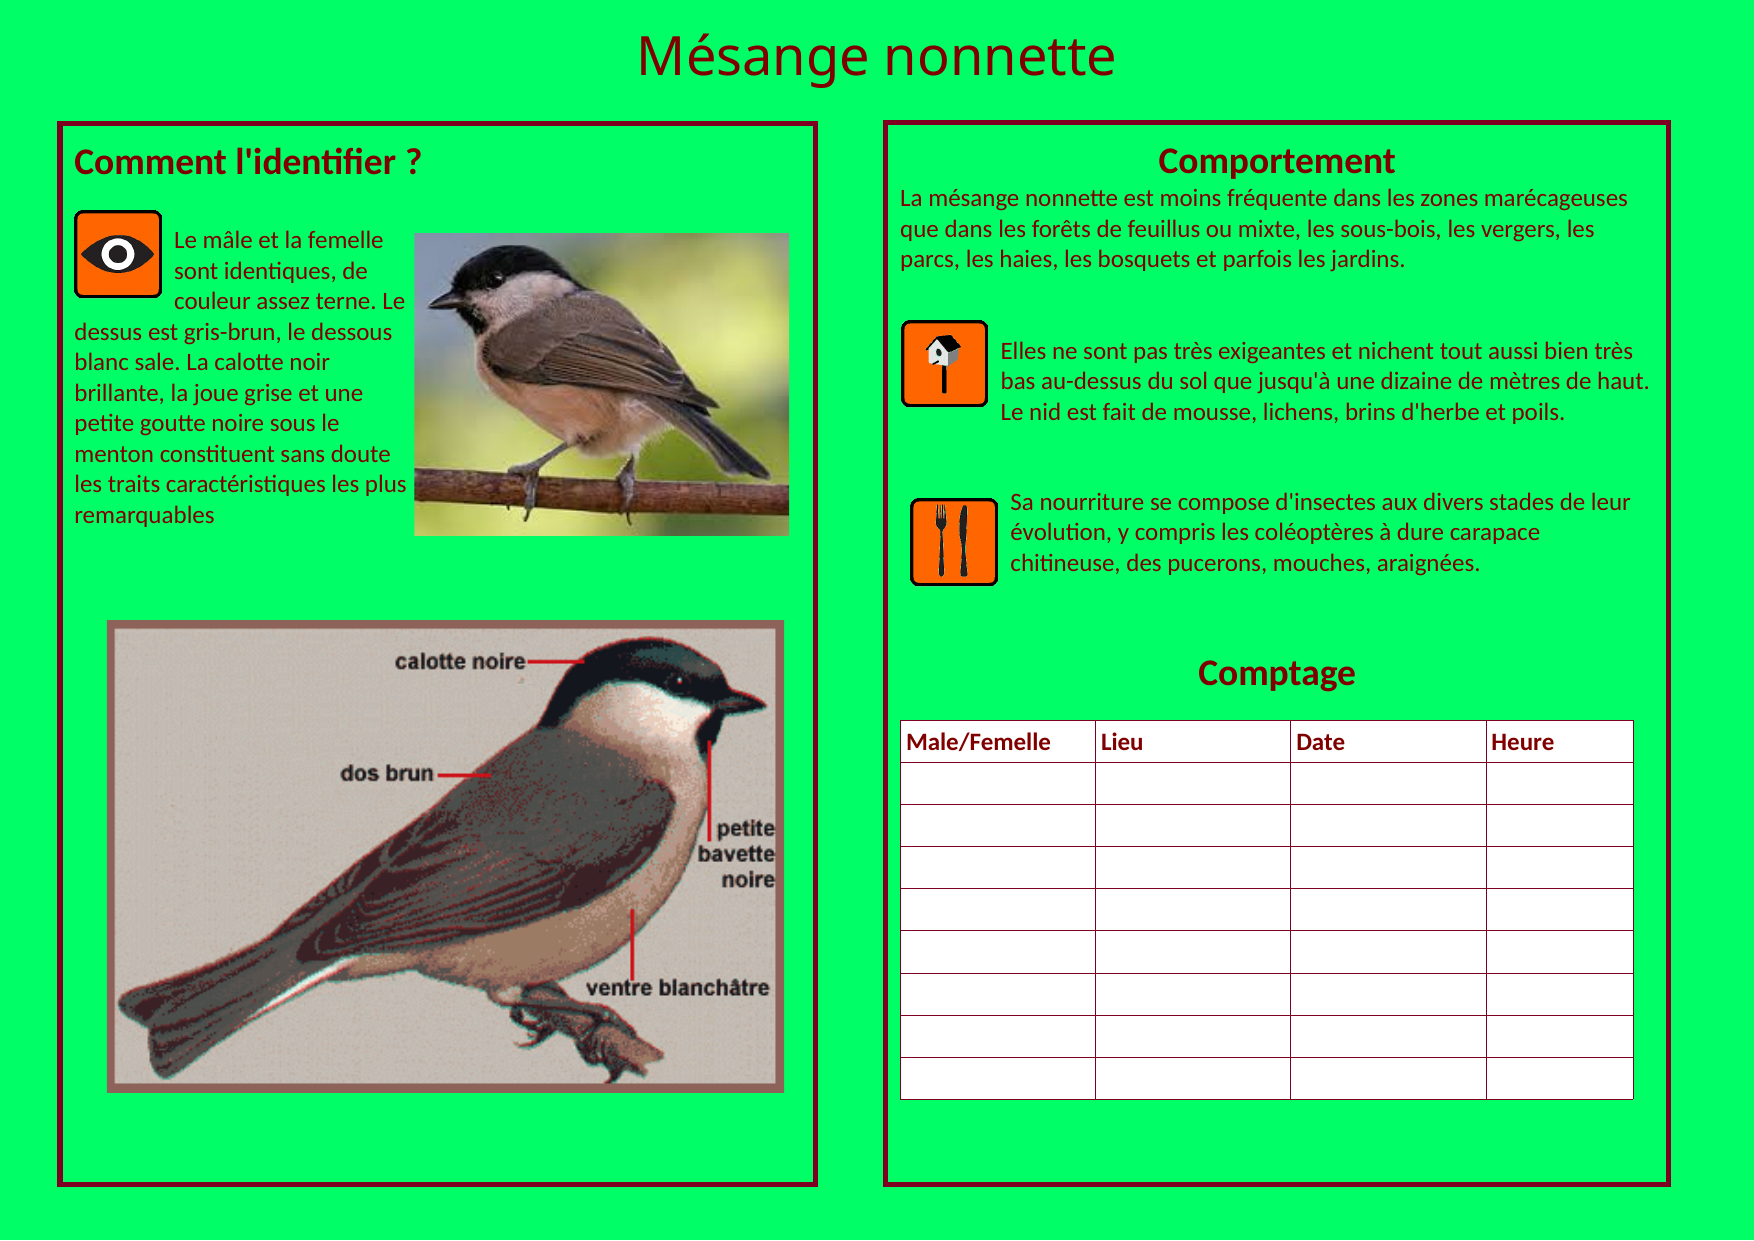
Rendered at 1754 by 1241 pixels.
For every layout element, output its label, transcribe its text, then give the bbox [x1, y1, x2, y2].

table_cell [1487, 1016, 1633, 1057]
table_cell [1096, 931, 1290, 972]
table_cell [1291, 1016, 1486, 1057]
table_header Lieu [1096, 721, 1290, 762]
table_cell [901, 847, 1095, 888]
text Le mâle et la femelle sont identiques, de couleur assez terne. Le dessus est gris-brun, le dessous blanc sale. La calotte noir brillante, la joue grise et une petite goutte noire sous le menton constituent sans doute les traits caractéristiques les plus remarquables [74, 224, 801, 529]
table_cell [1291, 889, 1486, 930]
table_cell [1291, 847, 1486, 888]
table_cell [901, 974, 1095, 1014]
table_cell [1096, 1058, 1290, 1099]
text La mésange nonnette est moins fréquente dans les zones marécageuses que dans les forêts de feuillus ou mixte, les sous-bois, les vergers, les parcs, les haies, les bosquets et parfois les jardins. [900, 182, 1654, 274]
table_cell [1291, 805, 1486, 846]
table_cell [901, 931, 1095, 972]
text Mésange nonnette [0, 18, 1754, 91]
table_header Male/Femelle [901, 721, 1095, 762]
table_cell [1487, 805, 1633, 846]
table_cell [1096, 974, 1290, 1014]
table_header Heure [1487, 721, 1633, 762]
table_cell [1096, 889, 1290, 930]
table_cell [1487, 931, 1633, 972]
table_cell [901, 889, 1095, 930]
table_cell [1487, 974, 1633, 1014]
picture [909, 497, 999, 587]
picture [900, 319, 989, 408]
picture [106, 620, 785, 1093]
table_cell [1487, 1058, 1633, 1099]
table_cell [1487, 889, 1633, 930]
text Sa nourriture se compose d'insectes aux divers stades de leur évolution, y compris les coléoptères à dure carapace chitineuse, des pucerons, mouches, araignées. [900, 486, 1654, 577]
table_cell [1291, 1058, 1486, 1099]
text Elles ne sont pas très exigeantes et nichent tout aussi bien très bas au-dessus du sol que jusqu'à une dizaine de mètres de haut. Le nid est fait de mousse, lichens, brins d'herbe et poils. [900, 335, 1654, 455]
table_cell [1291, 763, 1486, 804]
table_cell [1096, 763, 1290, 804]
picture [73, 210, 163, 299]
table_cell [1291, 931, 1486, 972]
text Comportement [900, 137, 1654, 182]
text Comment l'identifier ? [74, 138, 801, 183]
picture [414, 233, 790, 536]
table_cell [901, 1058, 1095, 1099]
table_header Date [1291, 721, 1486, 762]
table_cell [1096, 1016, 1290, 1057]
text Comptage [900, 649, 1654, 694]
table_cell [901, 763, 1095, 804]
table_cell [901, 1016, 1095, 1057]
table_cell [1291, 974, 1486, 1014]
table_cell [1096, 805, 1290, 846]
table_cell [1487, 763, 1633, 804]
table_cell [1096, 847, 1290, 888]
table_cell [901, 805, 1095, 846]
table_cell [1487, 847, 1633, 888]
